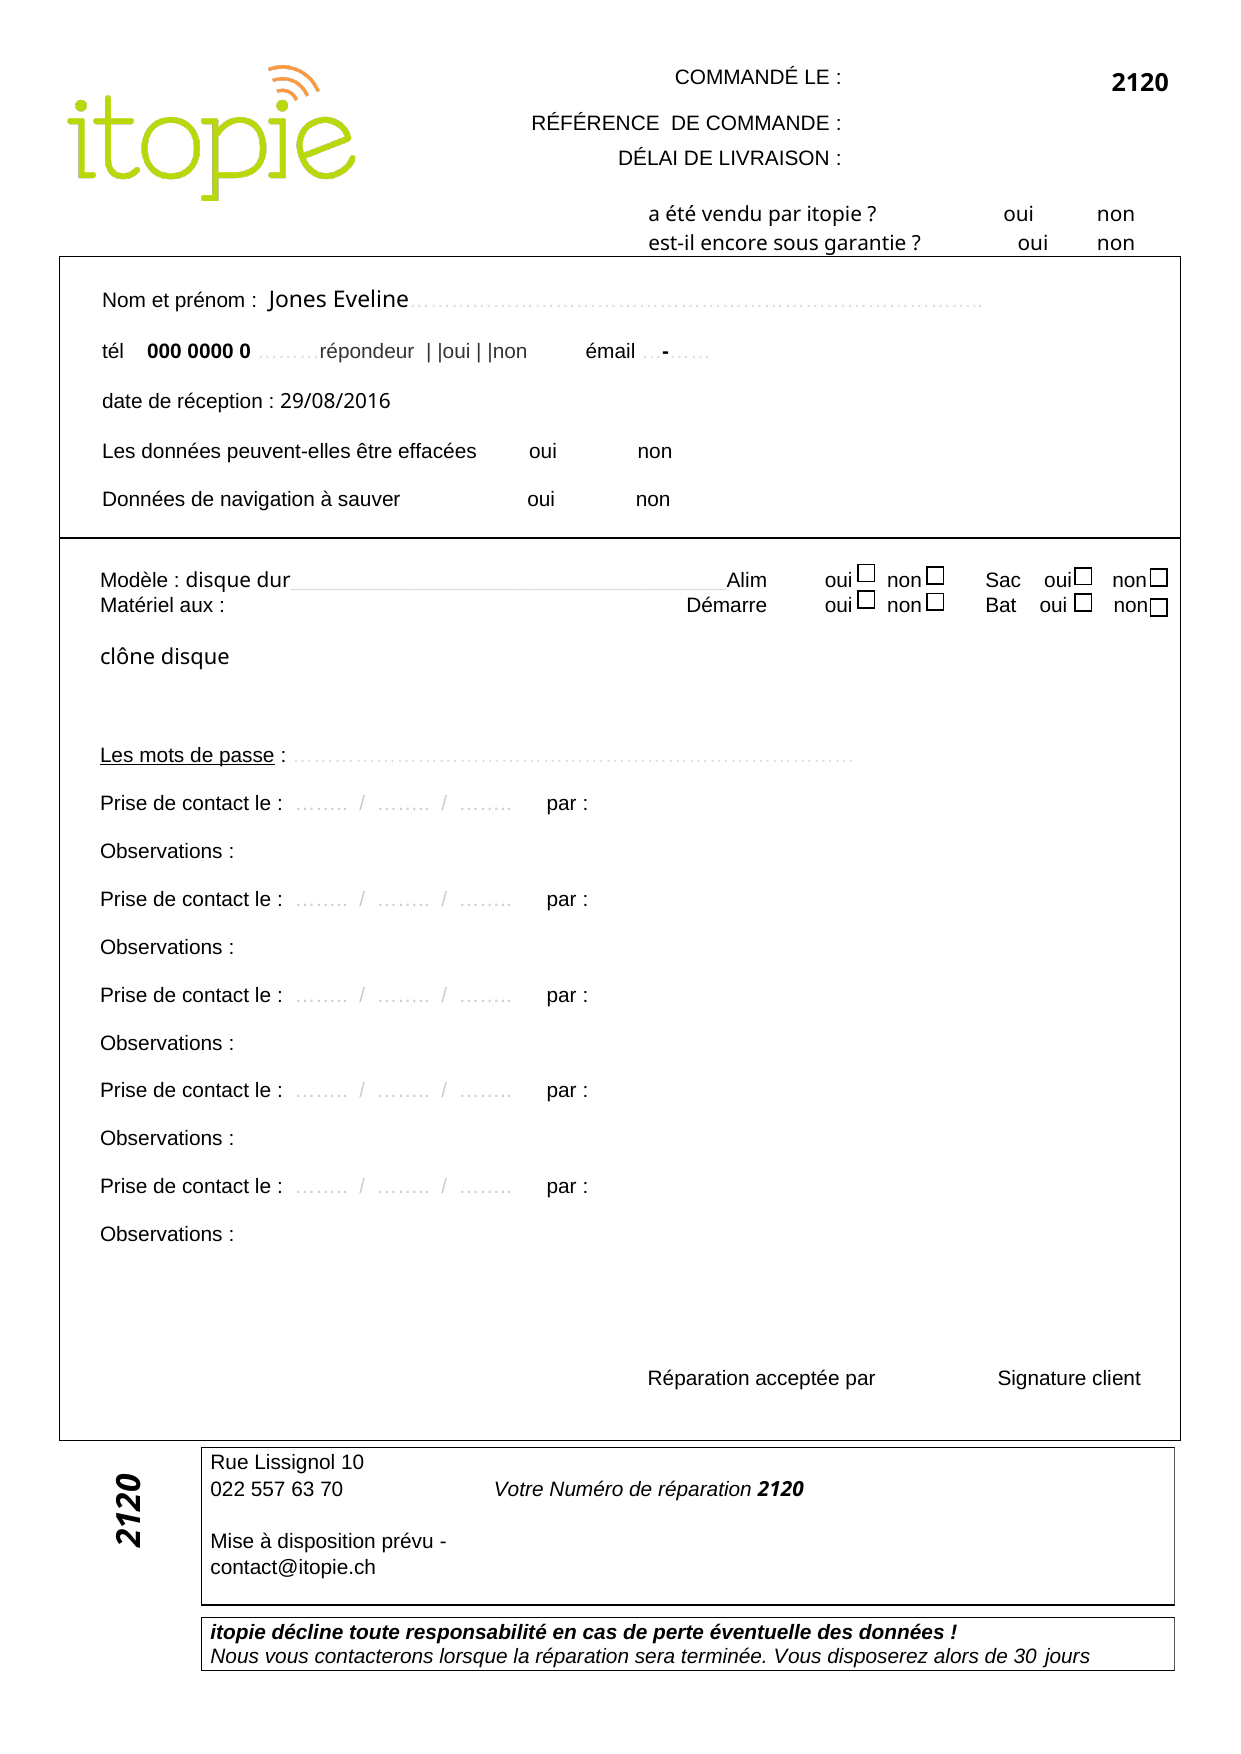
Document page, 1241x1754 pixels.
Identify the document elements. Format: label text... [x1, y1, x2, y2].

table_cell itopie décline toute responsabilité en cas de perte éventuelle des données ! Nous vous contacterons lorsque la réparation sera terminée. Vous disposerez alors de 30 jours [195, 1611, 1180, 1677]
text Prise de contact le : …….. / …….. / …….. par : [60, 1171, 1180, 1198]
text Prise de contact le : …….. / …….. / …….. par : [60, 788, 1180, 815]
table_cell DÉLAI DE LIVRAISON : [490, 140, 847, 175]
table_header 2120 [847, 59, 1180, 104]
text Observations : [60, 931, 1180, 958]
table_header COMMANDÉ LE : [490, 59, 847, 104]
text Prise de contact le : …….. / …….. / …….. par : [60, 1075, 1180, 1102]
table_cell RÉFÉRENCE DE COMMANDE : [490, 105, 847, 140]
text date de réception : 29/08/2016 [60, 383, 1180, 415]
text Prise de contact le : …….. / …….. / …….. par : [60, 883, 1180, 911]
text a été vendu par itopie ? oui non [59, 199, 1181, 228]
text Prise de contact le : …….. / …….. / …….. par : [60, 979, 1180, 1006]
text est-il encore sous garantie ? oui non [59, 228, 1181, 256]
text Modèle : disque dur Alim oui non Sac oui non [948, 562, 1180, 590]
text Données de navigation à sauver oui non [60, 484, 1180, 511]
picture [67, 65, 356, 201]
text Observations : [60, 1027, 1180, 1054]
text Observations : [60, 1123, 1180, 1150]
text tél 000 0000 0 ………répondeur | |oui | |non émail …-…… [60, 335, 1180, 362]
text Observations : [60, 836, 1180, 863]
text Modèle : disque dur Alim oui non Sac oui non [879, 562, 925, 590]
text Réparation acceptée par Signature client [60, 1363, 1180, 1390]
text clône disque [60, 638, 1180, 671]
table_header 2120 [59, 1441, 195, 1677]
table_header Rue Lissignol 10 022 557 63 70 Votre Numéro de réparation 2120 Mise à disposition prévu - contact@itopie.ch [195, 1441, 1180, 1611]
text Les données peuvent-elles être effacées oui non [60, 436, 1180, 463]
text Nom et prénom : Jones Eveline……………………………………………………………………….. [60, 280, 1180, 314]
text Les mots de passe : ……………………………………………………………………… [60, 740, 1180, 767]
table_cell [847, 140, 1180, 175]
table_cell [847, 105, 1180, 140]
text Modèle : disque dur Alim oui non Sac oui non [60, 562, 856, 590]
text Matériel aux : Démarre oui non Bat oui non [60, 590, 1180, 617]
text Observations : [60, 1219, 1180, 1246]
